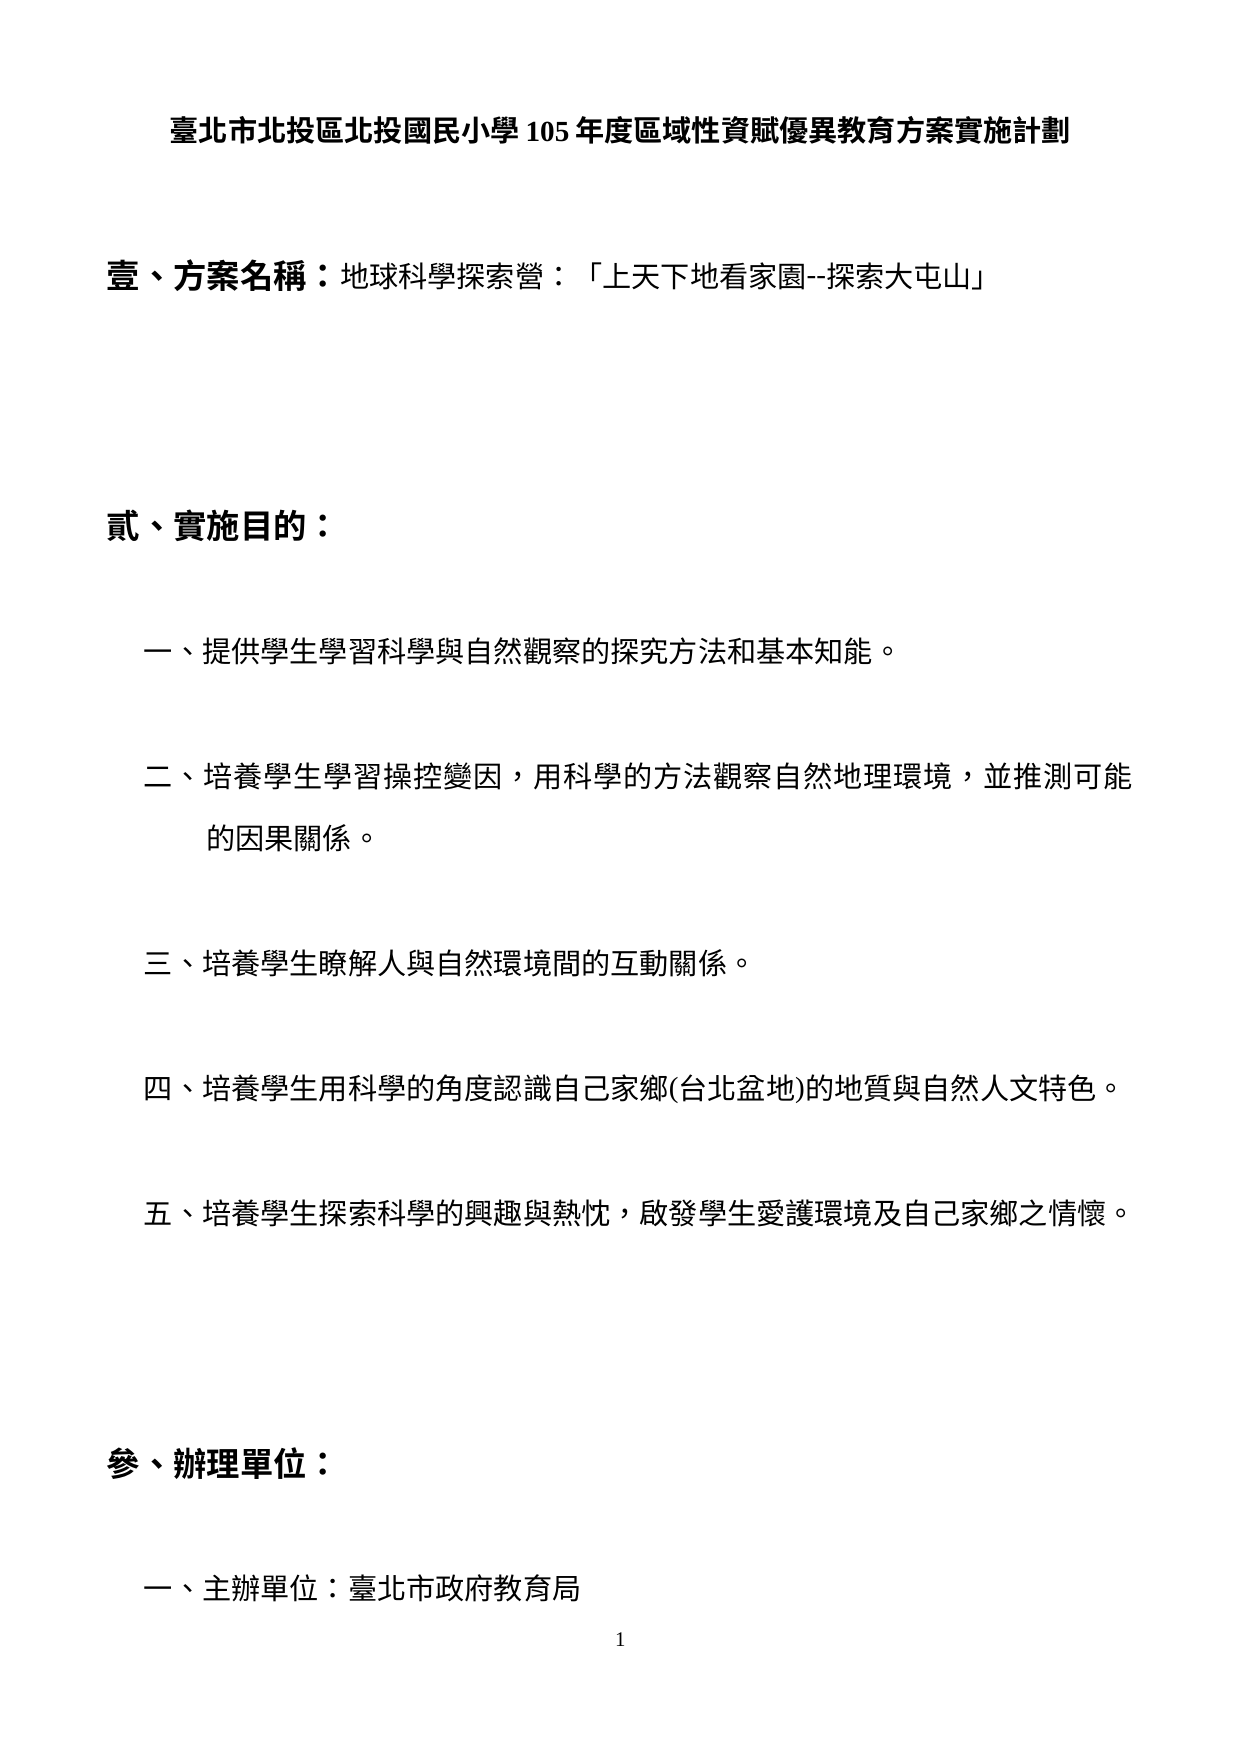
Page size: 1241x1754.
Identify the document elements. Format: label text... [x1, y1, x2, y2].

text 二、培養學生學習操控變因，用科學的方法觀察自然地理環境，並推測可能的因果關係。 [144, 733, 1134, 858]
text 貳、實施目的： [106, 483, 1134, 545]
text 一、主辦單位：臺北市政府教育局 [144, 1545, 1134, 1608]
text 壹、方案名稱：地球科學探索營：「上天下地看家園--探索大屯山」 [106, 233, 1134, 295]
text 四、培養學生用科學的角度認識自己家鄉(台北盆地)的地質與自然人文特色。 [144, 1045, 1134, 1108]
text 五、培養學生探索科學的興趣與熱忱，啟發學生愛護環境及自己家鄉之情懷。 [144, 1170, 1134, 1233]
text 參、辦理單位： [106, 1420, 1134, 1483]
text 一、提供學生學習科學與自然觀察的探究方法和基本知能。 [144, 608, 1134, 670]
text 臺北市北投區北投國民小學105年度區域性資賦優異教育方案實施計劃 [106, 108, 1134, 150]
text 三、培養學生瞭解人與自然環境間的互動關係。 [144, 920, 1134, 983]
